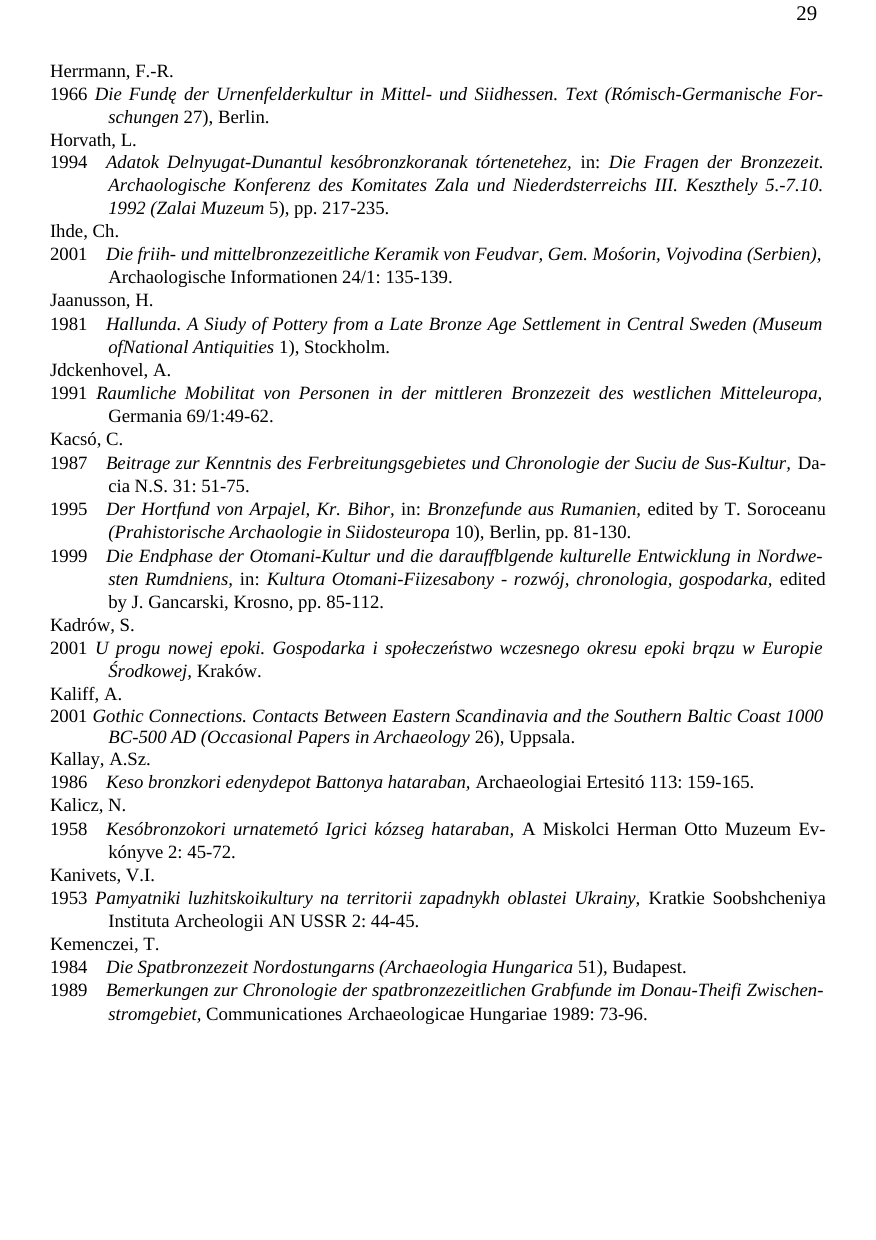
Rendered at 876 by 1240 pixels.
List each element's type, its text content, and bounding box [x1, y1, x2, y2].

list Die Spatbronzezeit Nordostungarns (Archaeologia Hungarica 51), Budapest. [50, 956, 826, 978]
list Die Endphase der Otomani-Kultur und die darauffblgende kulturelle Entwicklung in Nordwe- sten Rumdniens, in: Kultura Otomani-Fiizesabony - rozwój, chronologia, gospodarka, edited by J. Gancarski, Krosno, pp. 85-112. [50, 544, 826, 612]
text 2001 Die friih- und mittelbronzezeitliche Keramik von Feudvar, Gem. Mośorin, Vojvodina (Serbien), [50, 243, 826, 264]
text Horvath, L. [50, 129, 826, 150]
text 2001 U progu nowej epoki. Gospodarka i społeczeństwo wczesnego okresu epoki brqzu w Europie Środkowej, Kraków. [50, 637, 826, 682]
text Herrmann, F.-R. [50, 59, 826, 81]
list Der Hortfund von Arpajel, Kr. Bihor, in: Bronzefunde aus Rumanien, edited by T. Soroceanu (Prahistorische Archaologie in Siidosteuropa 10), Berlin, pp. 81-130. [50, 498, 826, 543]
list Kesóbronzokori urnatemetó Igrici kózseg hataraban, A Miskolci Herman Otto Muzeum Ev- kónyve 2: 45-72. [50, 817, 826, 862]
text Kaliff, A. [50, 683, 826, 705]
list Keso bronzkori edenydepot Battonya hataraban, Archaeologiai Ertesitó 113: 159-165. [50, 771, 826, 792]
text Ihde, Ch. [50, 220, 826, 241]
list Bemerkungen zur Chronologie der spatbronzezeitlichen Grabfunde im Donau-Theifi Zwischen- stromgebiet, Communicationes Archaeologicae Hungariae 1989: 73-96. [50, 979, 826, 1024]
text Kemenczei, T. [50, 933, 826, 955]
text 1991 Raumliche Mobilitat von Personen in der mittleren Bronzezeit des westlichen Mitteleuropa, Germania 69/1:49-62. [50, 382, 826, 427]
text Jdckenhovel, A. [50, 359, 826, 381]
text 1953 Pamyatniki luzhitskoikultury na territorii zapadnykh oblastei Ukrainy, Kratkie Soobshcheniya Instituta Archeologii AN USSR 2: 44-45. [50, 887, 826, 932]
list Hallunda. A Siudy of Pottery from a Late Bronze Age Settlement in Central Sweden (Museum ofNational Antiquities 1), Stockholm. [50, 312, 826, 357]
text Kadrów, S. [50, 614, 826, 636]
text Kallay, A.Sz. [50, 748, 826, 769]
list Beitrage zur Kenntnis des Ferbreitungsgebietes und Chronologie der Suciu de Sus-Kultur, Da­cia N.S. 31: 51-75. [50, 452, 826, 496]
list Adatok Delnyugat-Dunantul kesóbronzkoranak tórtenetehez, in: Die Fragen der Bronzezeit. Archaologische Konferenz des Komitates Zala und Niederdsterreichs III. Keszthely 5.-7.10. 1992 (Zalai Muzeum 5), pp. 217-235. [50, 151, 826, 219]
text 2001 Gothic Connections. Contacts Between Eastern Scandinavia and the Southern Baltic Coast 1000 BC-500 AD (Occasional Papers in Archaeology 26), Uppsala. [50, 705, 826, 748]
text Kanivets, V.I. [50, 864, 826, 886]
text 1966 Die Fundę der Urnenfelderkultur in Mittel- und Siidhessen. Text (Rómisch-Germanische For- schungen 27), Berlin. [50, 83, 826, 127]
text 29 [796, 1, 824, 25]
text Kalicz, N. [50, 794, 826, 816]
text Kacsó, C. [50, 428, 826, 450]
text Archaologische Informationen 24/1: 135-139. [50, 266, 826, 287]
text Jaanusson, H. [50, 289, 826, 311]
